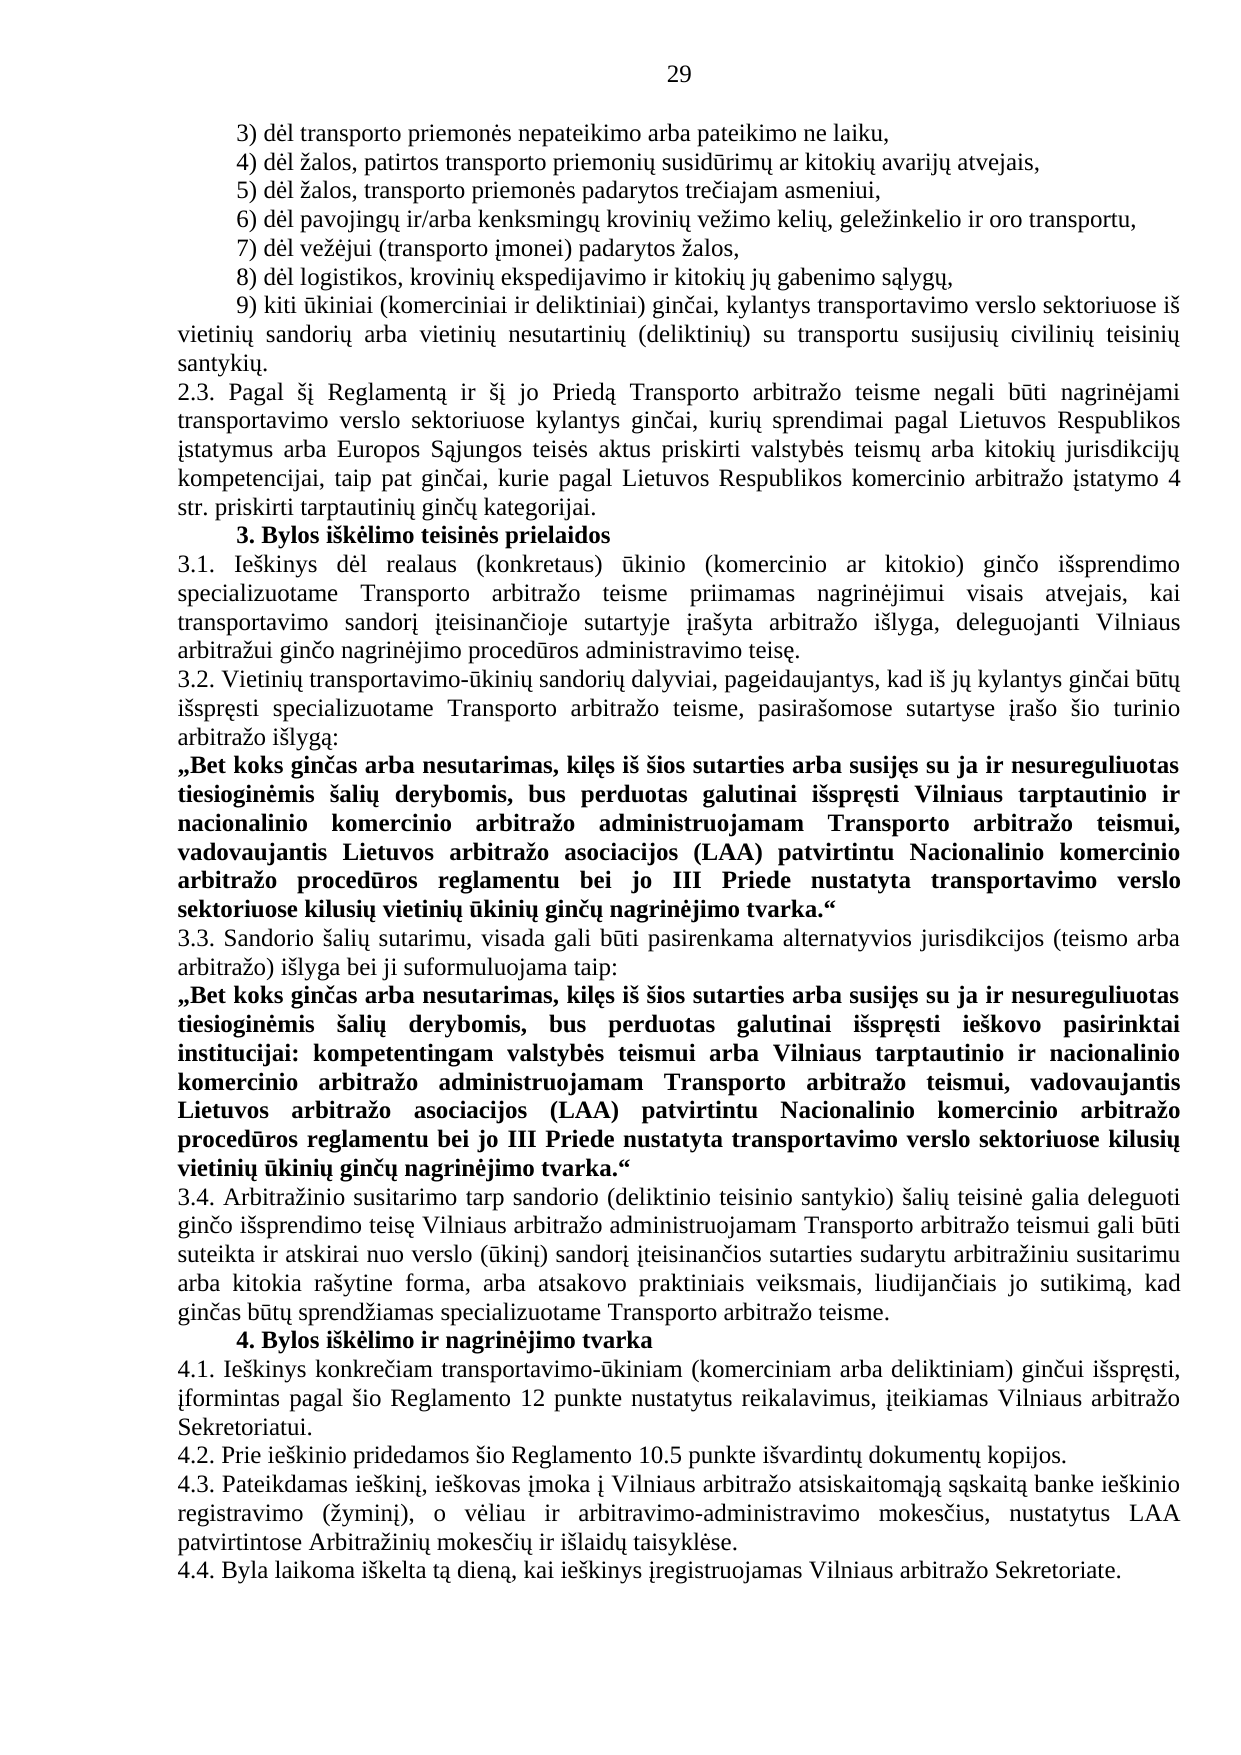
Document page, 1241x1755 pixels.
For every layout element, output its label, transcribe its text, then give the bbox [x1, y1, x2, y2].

text 6) dėl pavojingų ir/arba kenksmingų krovinių vežimo kelių, geležinkelio ir oro transportu, [177, 204, 1181, 233]
text 3) dėl transporto priemonės nepateikimo arba pateikimo ne laiku, [177, 118, 1181, 147]
text 4. Bylos iškėlimo ir nagrinėjimo tvarka [177, 1326, 1181, 1354]
text 7) dėl vežėjui (transporto įmonei) padarytos žalos, [177, 233, 1181, 262]
text 3. Bylos iškėlimo teisinės prielaidos [177, 521, 1181, 549]
text 4.4. Byla laikoma iškelta tą dieną, kai ieškinys įregistruojamas Vilniaus arbitražo Sekretoriate. [177, 1556, 1181, 1584]
text 3.4. Arbitražinio susitarimo tarp sandorio (deliktinio teisinio santykio) šalių teisinė galia deleguoti ginčo išsprendimo teisę Vilniaus arbitražo administruojamam Transporto arbitražo teismui gali būti suteikta ir atskirai nuo verslo (ūkinį) sandorį įteisinančios sutarties sudarytu arbitražiniu susitarimu arba kitokia rašytine forma, arba atsakovo praktiniais veiksmais, liudijančiais jo sutikimą, kad ginčas būtų sprendžiamas specializuotame Transporto arbitražo teisme. [177, 1182, 1181, 1326]
text 2.3. Pagal šį Reglamentą ir šį jo Priedą Transporto arbitražo teisme negali būti nagrinėjami transportavimo verslo sektoriuose kylantys ginčai, kurių sprendimai pagal Lietuvos Respublikos įstatymus arba Europos Sąjungos teisės aktus priskirti valstybės teismų arba kitokių jurisdikcijų kompetencijai, taip pat ginčai, kurie pagal Lietuvos Respublikos komercinio arbitražo įstatymo 4 str. priskirti tarptautinių ginčų kategorijai. [177, 377, 1181, 521]
text 3.2. Vietinių transportavimo-ūkinių sandorių dalyviai, pageidaujantys, kad iš jų kylantys ginčai būtų išspręsti specializuotame Transporto arbitražo teisme, pasirašomose sutartyse įrašo šio turinio arbitražo išlygą: [177, 664, 1181, 751]
text 3.1. Ieškinys dėl realaus (konkretaus) ūkinio (komercinio ar kitokio) ginčo išsprendimo specializuotame Transporto arbitražo teisme priimamas nagrinėjimui visais atvejais, kai transportavimo sandorį įteisinančioje sutartyje įrašyta arbitražo išlyga, deleguojanti Vilniaus arbitražui ginčo nagrinėjimo procedūros administravimo teisę. [177, 549, 1181, 664]
text 5) dėl žalos, transporto priemonės padarytos trečiajam asmeniui, [177, 176, 1181, 204]
text 9) kiti ūkiniai (komerciniai ir deliktiniai) ginčai, kylantys transportavimo verslo sektoriuose iš vietinių sandorių arba vietinių nesutartinių (deliktinių) su transportu susijusių civilinių teisinių santykių. [177, 291, 1181, 377]
text 4.2. Prie ieškinio pridedamos šio Reglamento 10.5 punkte išvardintų dokumentų kopijos. [177, 1441, 1181, 1469]
text 3.3. Sandorio šalių sutarimu, visada gali būti pasirenkama alternatyvios jurisdikcijos (teismo arba arbitražo) išlyga bei ji suformuluojama taip: [177, 923, 1181, 981]
text 4.1. Ieškinys konkrečiam transportavimo-ūkiniam (komerciniam arba deliktiniam) ginčui išspręsti, įformintas pagal šio Reglamento 12 punkte nustatytus reikalavimus, įteikiamas Vilniaus arbitražo Sekretoriatui. [177, 1354, 1181, 1441]
text 4.3. Pateikdamas ieškinį, ieškovas įmoka į Vilniaus arbitražo atsiskaitomąją sąskaitą banke ieškinio registravimo (žyminį), o vėliau ir arbitravimo-administravimo mokesčius, nustatytus LAA patvirtintose Arbitražinių mokesčių ir išlaidų taisyklėse. [177, 1469, 1181, 1556]
text „Bet koks ginčas arba nesutarimas, kilęs iš šios sutarties arba susijęs su ja ir nesureguliuotas tiesioginėmis šalių derybomis, bus perduotas galutinai išspręsti Vilniaus tarptautinio ir nacionalinio komercinio arbitražo administruojamam Transporto arbitražo teismui, vadovaujantis Lietuvos arbitražo asociacijos (LAA) patvirtintu Nacionalinio komercinio arbitražo procedūros reglamentu bei jo III Priede nustatyta transportavimo verslo sektoriuose kilusių vietinių ūkinių ginčų nagrinėjimo tvarka.“ [177, 751, 1181, 923]
text „Bet koks ginčas arba nesutarimas, kilęs iš šios sutarties arba susijęs su ja ir nesureguliuotas tiesioginėmis šalių derybomis, bus perduotas galutinai išspręsti ieškovo pasirinktai institucijai: kompetentingam valstybės teismui arba Vilniaus tarptautinio ir nacionalinio komercinio arbitražo administruojamam Transporto arbitražo teismui, vadovaujantis Lietuvos arbitražo asociacijos (LAA) patvirtintu Nacionalinio komercinio arbitražo procedūros reglamentu bei jo III Priede nustatyta transportavimo verslo sektoriuose kilusių vietinių ūkinių ginčų nagrinėjimo tvarka.“ [177, 981, 1181, 1182]
text 4) dėl žalos, patirtos transporto priemonių susidūrimų ar kitokių avarijų atvejais, [177, 147, 1181, 176]
text 8) dėl logistikos, krovinių ekspedijavimo ir kitokių jų gabenimo sąlygų, [177, 262, 1181, 291]
